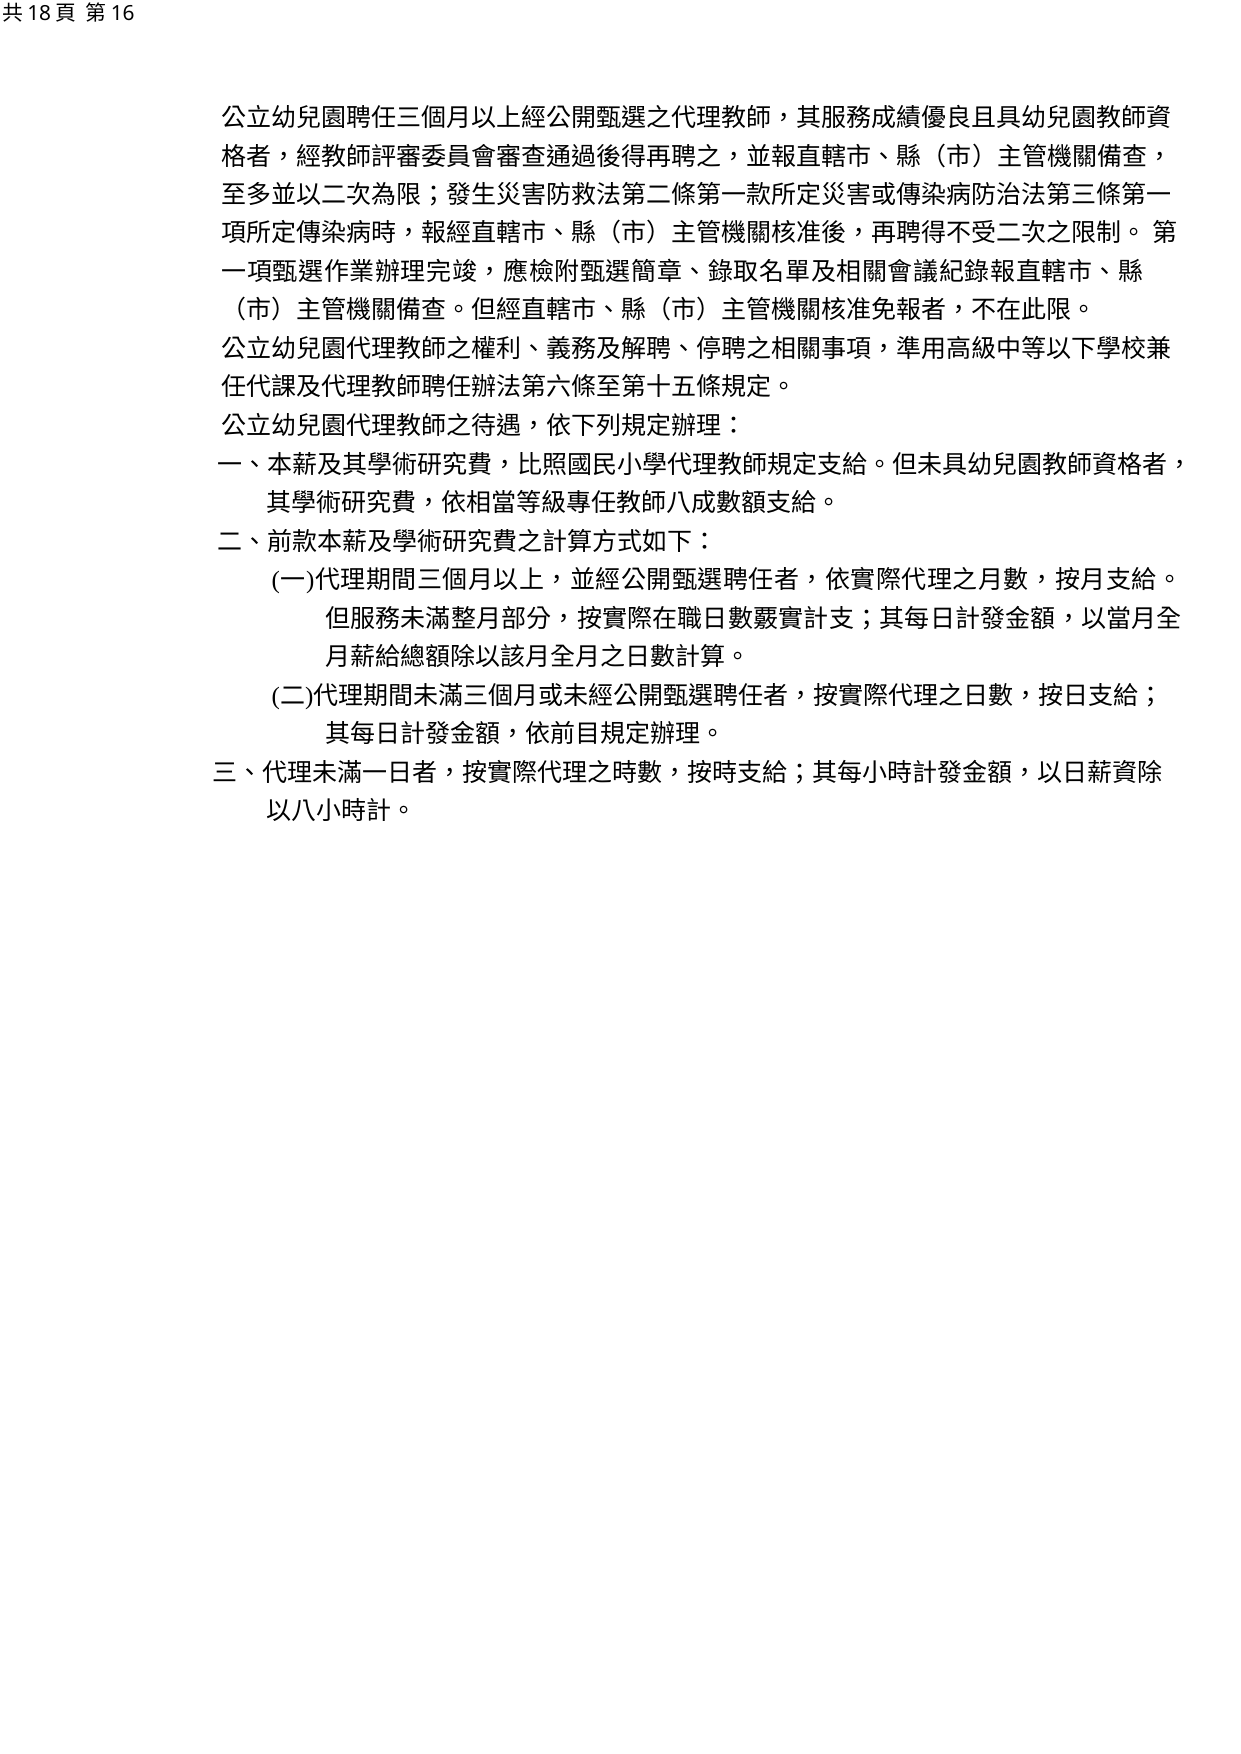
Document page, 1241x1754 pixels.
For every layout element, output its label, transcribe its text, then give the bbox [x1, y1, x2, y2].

text 三、代理未滿一日者，按實際代理之時數，按時支給；其每小時計發金額，以日薪資除以八小時計。 [212, 752, 1182, 827]
text (一)代理期間三個月以上，並經公開甄選聘任者，依實際代理之月數，按月支給。但服務未滿整月部分，按實際在職日數覈實計支；其每日計發金額，以當月全月薪給總額除以該月全月之日數計算。 [271, 560, 1182, 673]
text 公立幼兒園代理教師之權利、義務及解聘、停聘之相關事項，準用高級中等以下學校兼任代課及代理教師聘任辦法第六條至第十五條規定。 [221, 328, 1182, 403]
text 一、本薪及其學術研究費，比照國民小學代理教師規定支給。但未具幼兒園教師資格者，其學術研究費，依相當等級專任教師八成數額支給。 [217, 444, 1180, 519]
text 公立幼兒園聘任三個月以上經公開甄選之代理教師，其服務成績優良且具幼兒園教師資格者，經教師評審委員會審查通過後得再聘之，並報直轄市、縣（市）主管機關備查， 至多並以二次為限；發生災害防救法第二條第一款所定災害或傳染病防治法第三條第一項所定傳染病時，報經直轄市、縣（市）主管機關核准後，再聘得不受二次之限制。 第一項甄選作業辦理完竣，應檢附甄選簡章、錄取名單及相關會議紀錄報直轄市、縣 [221, 98, 1182, 287]
text 公立幼兒園代理教師之待遇，依下列規定辦理： [221, 405, 1232, 442]
text 二、前款本薪及學術研究費之計算方式如下： [217, 521, 1232, 557]
text （市）主管機關備查。但經直轄市、縣（市）主管機關核准免報者，不在此限。 [221, 290, 1232, 326]
text (二)代理期間未滿三個月或未經公開甄選聘任者，按實際代理之日數，按日支給； 其每日計發金額，依前目規定辦理。 [271, 675, 1164, 750]
